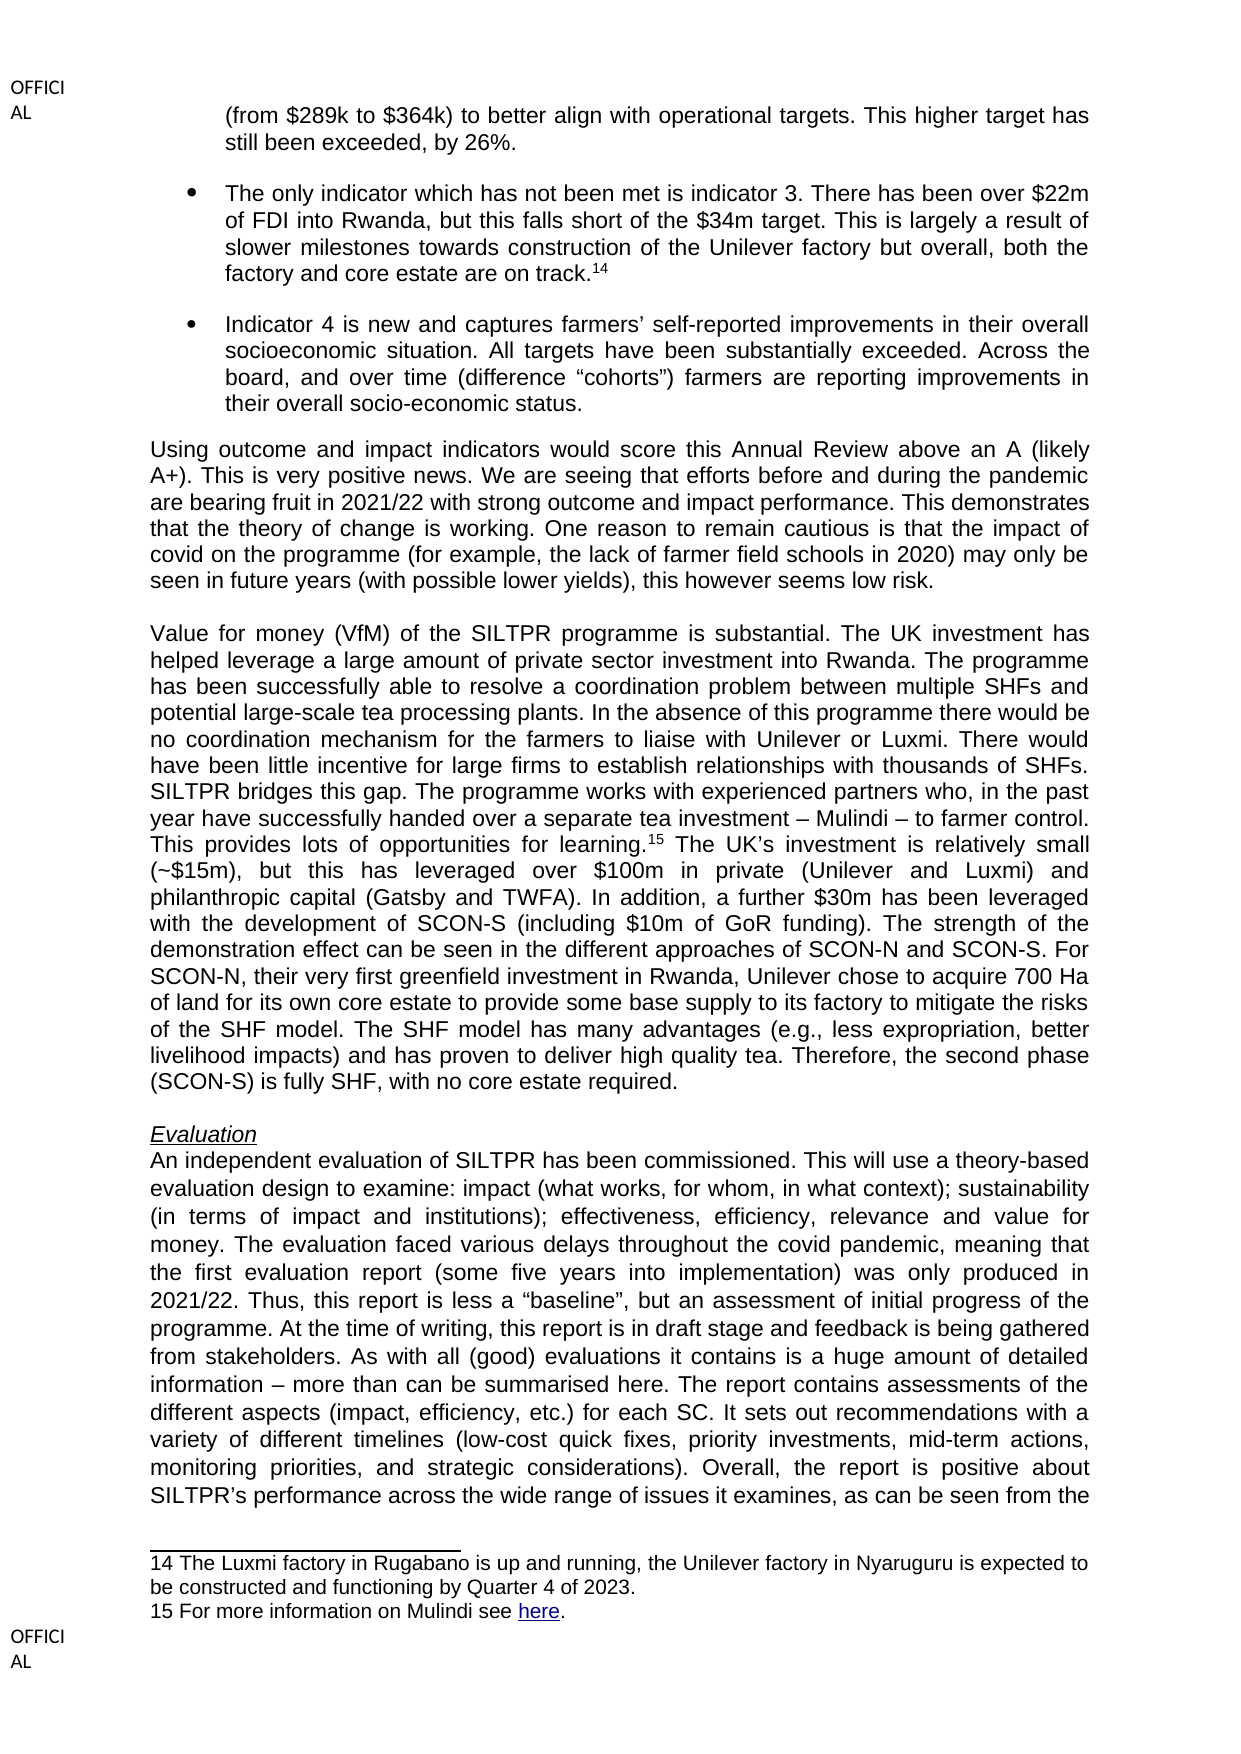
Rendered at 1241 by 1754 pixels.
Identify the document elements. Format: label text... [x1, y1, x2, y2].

list Indicator 4 is new and captures farmers’ self-reported improvements in their overall socioeconomic situation. All targets have been substantially exceeded. Across the board, and over time (difference “cohorts”) farmers are reporting improvements in their overall socio-economic status. [187, 311, 1090, 417]
list The only indicator which has not been met is indicator 3. There has been over $22m of FDI into Rwanda, but this falls short of the $34m target. This is largely a result of slower milestones towards construction of the Unilever factory but overall, both the factory and core estate are on track. [187, 180, 1090, 286]
text An independent evaluation of SILTPR has been commissioned. This will use a theory-based evaluation design to examine: impact (what works, for whom, in what context); sustainability (in terms of impact and institutions); effectiveness, efficiency, relevance and value for money. The evaluation faced various delays throughout the covid pandemic, meaning that the first evaluation report (some five years into implementation) was only produced in 2021/22. Thus, this report is less a “baseline”, but an assessment of initial progress of the programme. At the time of writing, this report is in draft stage and feedback is being gathered from stakeholders. As with all (good) evaluations it contains is a huge amount of detailed information – more than can be summarised here. The report contains assessments of the different aspects (impact, efficiency, etc.) for each SC. It sets out recommendations with a variety of different timelines (low-cost quick fixes, priority investments, mid-term actions, monitoring priorities, and strategic considerations). Overall, the report is positive about SILTPR’s performance across the wide range of issues it examines, as can be seen from the [150, 1147, 1090, 1509]
list (from $289k to $364k) to better align with operational targets. This higher target has still been exceeded, by 26%. [187, 102, 1090, 155]
text Value for money (VfM) of the SILTPR programme is substantial. The UK investment has helped leverage a large amount of private sector investment into Rwanda. The programme has been successfully able to resolve a coordination problem between multiple SHFs and potential large-scale tea processing plants. In the absence of this programme there would be no coordination mechanism for the farmers to liaise with Unilever or Luxmi. There would have been little incentive for large firms to establish relationships with thousands of SHFs. SILTPR bridges this gap. The programme works with experienced partners who, in the past year have successfully handed over a separate tea investment – Mulindi – to farmer control. This provides lots of opportunities for learning. The UK’s investment is relatively small (~$15m), but this has leveraged over $100m in private (Unilever and Luxmi) and philanthropic capital (Gatsby and TWFA). In addition, a further $30m has been leveraged with the development of SCON-S (including $10m of GoR funding). The strength of the demonstration effect can be seen in the different approaches of SCON-N and SCON-S. For SCON-N, their very first greenfield investment in Rwanda, Unilever chose to acquire 700 Ha of land for its own core estate to provide some base supply to its factory to mitigate the risks of the SHF model. The SHF model has many advantages (e.g., less expropriation, better livelihood impacts) and has proven to deliver high quality tea. Therefore, the second phase (SCON-S) is fully SHF, with no core estate required. [150, 620, 1090, 1094]
text Evaluation [150, 1121, 1090, 1147]
list The Luxmi factory in Rugabano is up and running, the Unilever factory in Nyaruguru is expected to be constructed and functioning by Quarter 4 of 2023. [150, 1551, 1090, 1599]
text Using outcome and impact indicators would score this Annual Review above an A (likely A+). This is very positive news. We are seeing that efforts before and during the pandemic are bearing fruit in 2021/22 with strong outcome and impact performance. This demonstrates that the theory of change is working. One reason to remain cautious is that the impact of covid on the programme (for example, the lack of farmer field schools in 2020) may only be seen in future years (with possible lower yields), this however seems low risk. [150, 436, 1090, 594]
text For more information on Mulindi see here. [150, 1599, 1090, 1623]
